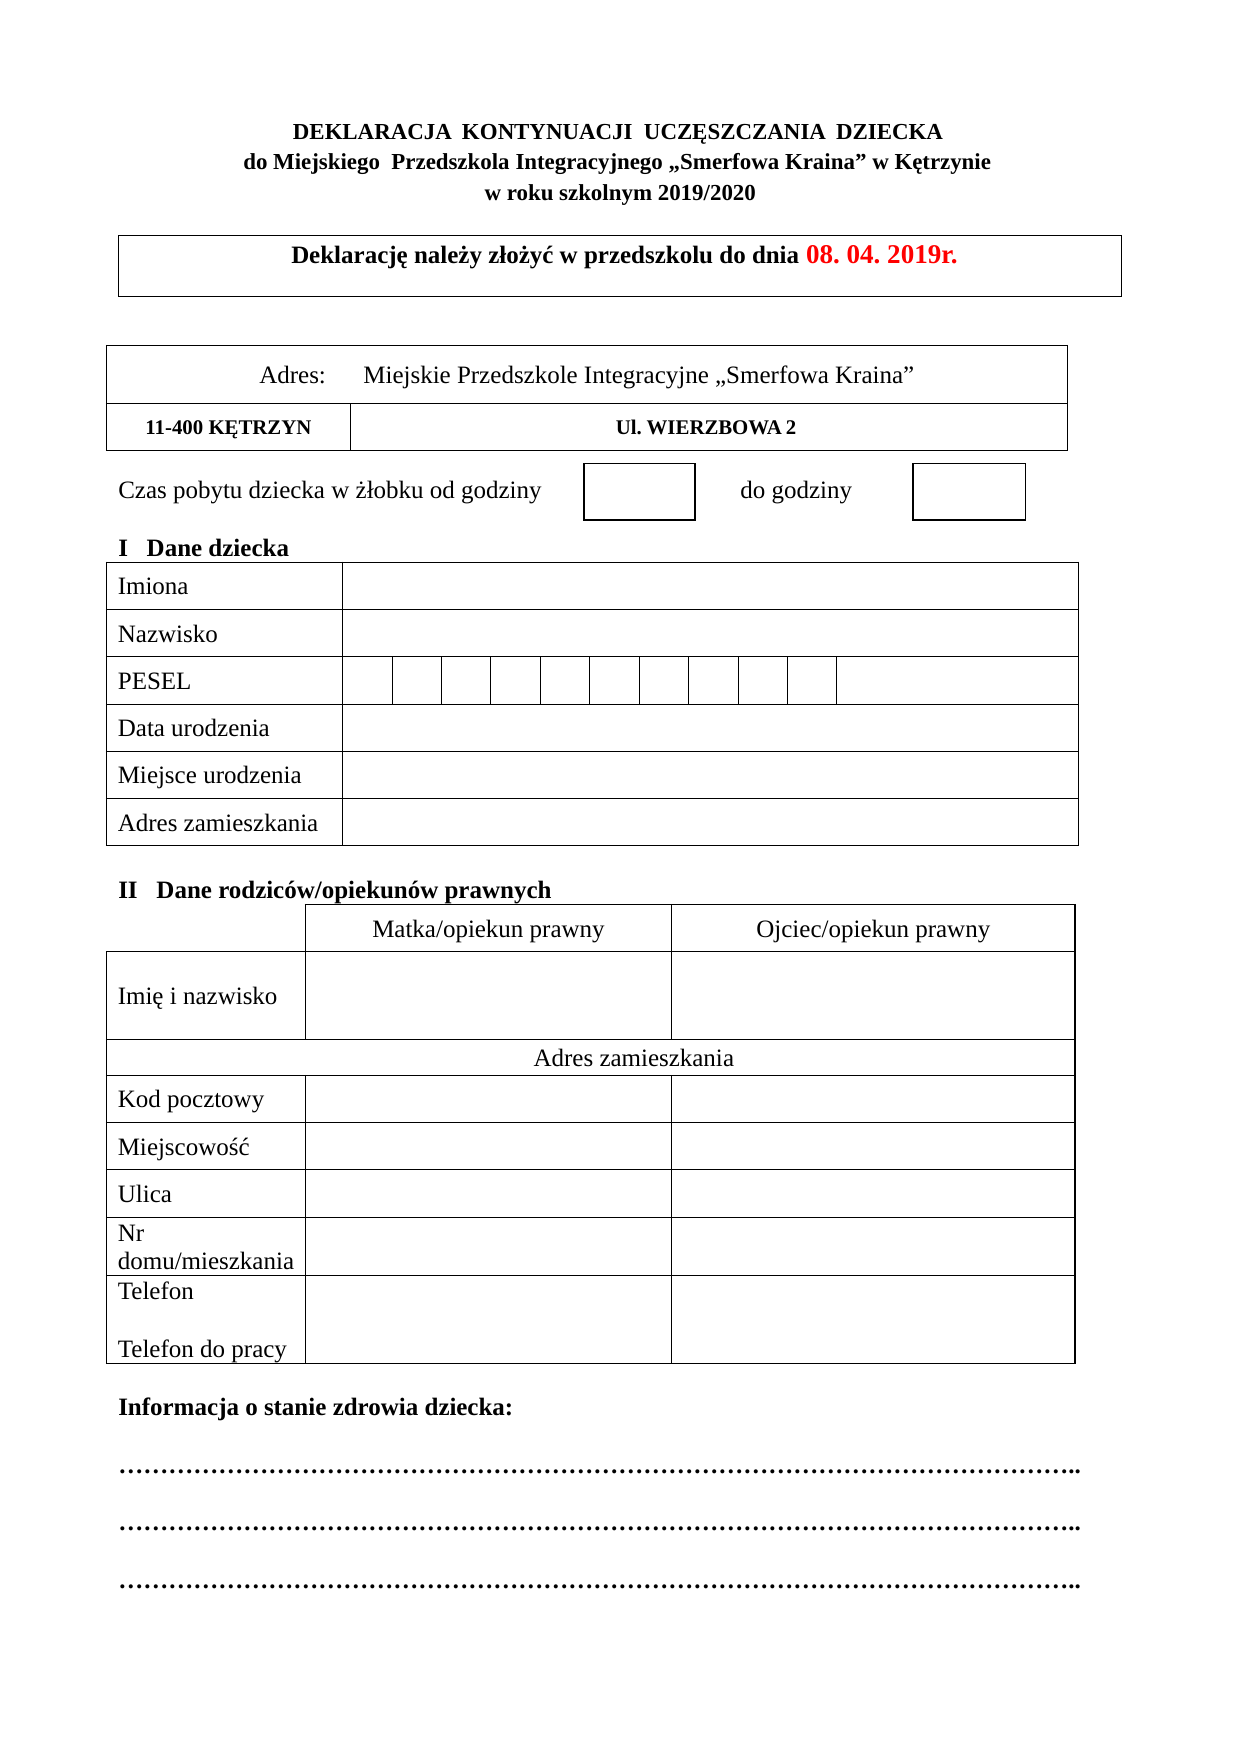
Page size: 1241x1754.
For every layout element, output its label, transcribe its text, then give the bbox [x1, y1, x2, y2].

table_header [343, 563, 1078, 609]
table_header [106, 904, 305, 951]
table_cell [343, 705, 1078, 751]
table_cell [672, 1170, 1074, 1217]
table_cell Nazwisko [107, 610, 342, 656]
table_cell Kod pocztowy [107, 1076, 305, 1122]
table_header Adres: Miejskie Przedszkole Integracyjne „Smerfowa Kraina” [107, 346, 1067, 403]
table_cell [672, 1076, 1074, 1122]
table_cell [788, 657, 836, 703]
text do Miejskiego Przedszkola Integracyjnego „Smerfowa Kraina” w Kętrzynie [118, 148, 1122, 175]
table_cell 11-400 KĘTRZYN [107, 404, 350, 450]
table_cell [306, 1076, 671, 1122]
table_cell Miejsce urodzenia [107, 752, 342, 798]
text …………………………………………………………………………………………………….. [118, 1565, 1122, 1593]
table_cell Ulica [107, 1170, 305, 1217]
table_cell [689, 657, 738, 703]
table_cell [672, 952, 1074, 1038]
table_cell [306, 952, 671, 1038]
table_cell [393, 657, 441, 703]
table_cell [306, 1276, 671, 1362]
table_header Matka/opiekun prawny [306, 905, 671, 951]
table_header Ojciec/opiekun prawny [672, 905, 1074, 951]
text Informacja o stanie zdrowia dziecka: [118, 1392, 1122, 1421]
table_cell Data urodzenia [107, 705, 342, 751]
table_cell [541, 657, 589, 703]
text w roku szkolnym 2019/2020 [118, 178, 1122, 205]
table_cell Adres zamieszkania [107, 799, 342, 845]
table_cell Telefon Telefon do pracy [107, 1276, 305, 1362]
text Czas pobytu dziecka w żłobku od godziny [118, 475, 583, 504]
table_cell [442, 657, 490, 703]
table_cell [343, 657, 392, 703]
text do godziny [696, 475, 912, 504]
table_cell [306, 1218, 671, 1275]
table_cell Nr domu/mieszkania [107, 1218, 305, 1275]
table_cell [672, 1123, 1074, 1169]
table_cell Imię i nazwisko [107, 952, 305, 1038]
text I Dane dziecka [118, 533, 1122, 562]
text II Dane rodziców/opiekunów prawnych [118, 875, 1122, 904]
table_cell PESEL [107, 657, 342, 703]
table_cell [306, 1170, 671, 1217]
table_cell [343, 752, 1078, 798]
table_cell Adres zamieszkania [107, 1040, 1074, 1075]
table_cell Miejscowość [107, 1123, 305, 1169]
table_cell [739, 657, 787, 703]
table_cell [306, 1123, 671, 1169]
table_cell [640, 657, 688, 703]
table_cell [491, 657, 540, 703]
table_cell Ul. WIERZBOWA 2 [351, 404, 1067, 450]
text [1026, 475, 1122, 504]
text …………………………………………………………………………………………………….. [118, 1507, 1122, 1536]
table_cell [837, 657, 1078, 703]
table_cell [672, 1218, 1074, 1275]
table_cell [343, 610, 1078, 656]
table_cell [672, 1276, 1074, 1362]
text DEKLARACJA KONTYNUACJI UCZĘSZCZANIA DZIECKA [118, 118, 1122, 144]
table_cell [343, 799, 1078, 845]
table_cell [590, 657, 639, 703]
text …………………………………………………………………………………………………….. [118, 1450, 1122, 1478]
text Deklarację należy złożyć w przedszkolu do dnia 08. 04. 2019r. [119, 236, 1121, 269]
table_header Imiona [107, 563, 342, 609]
